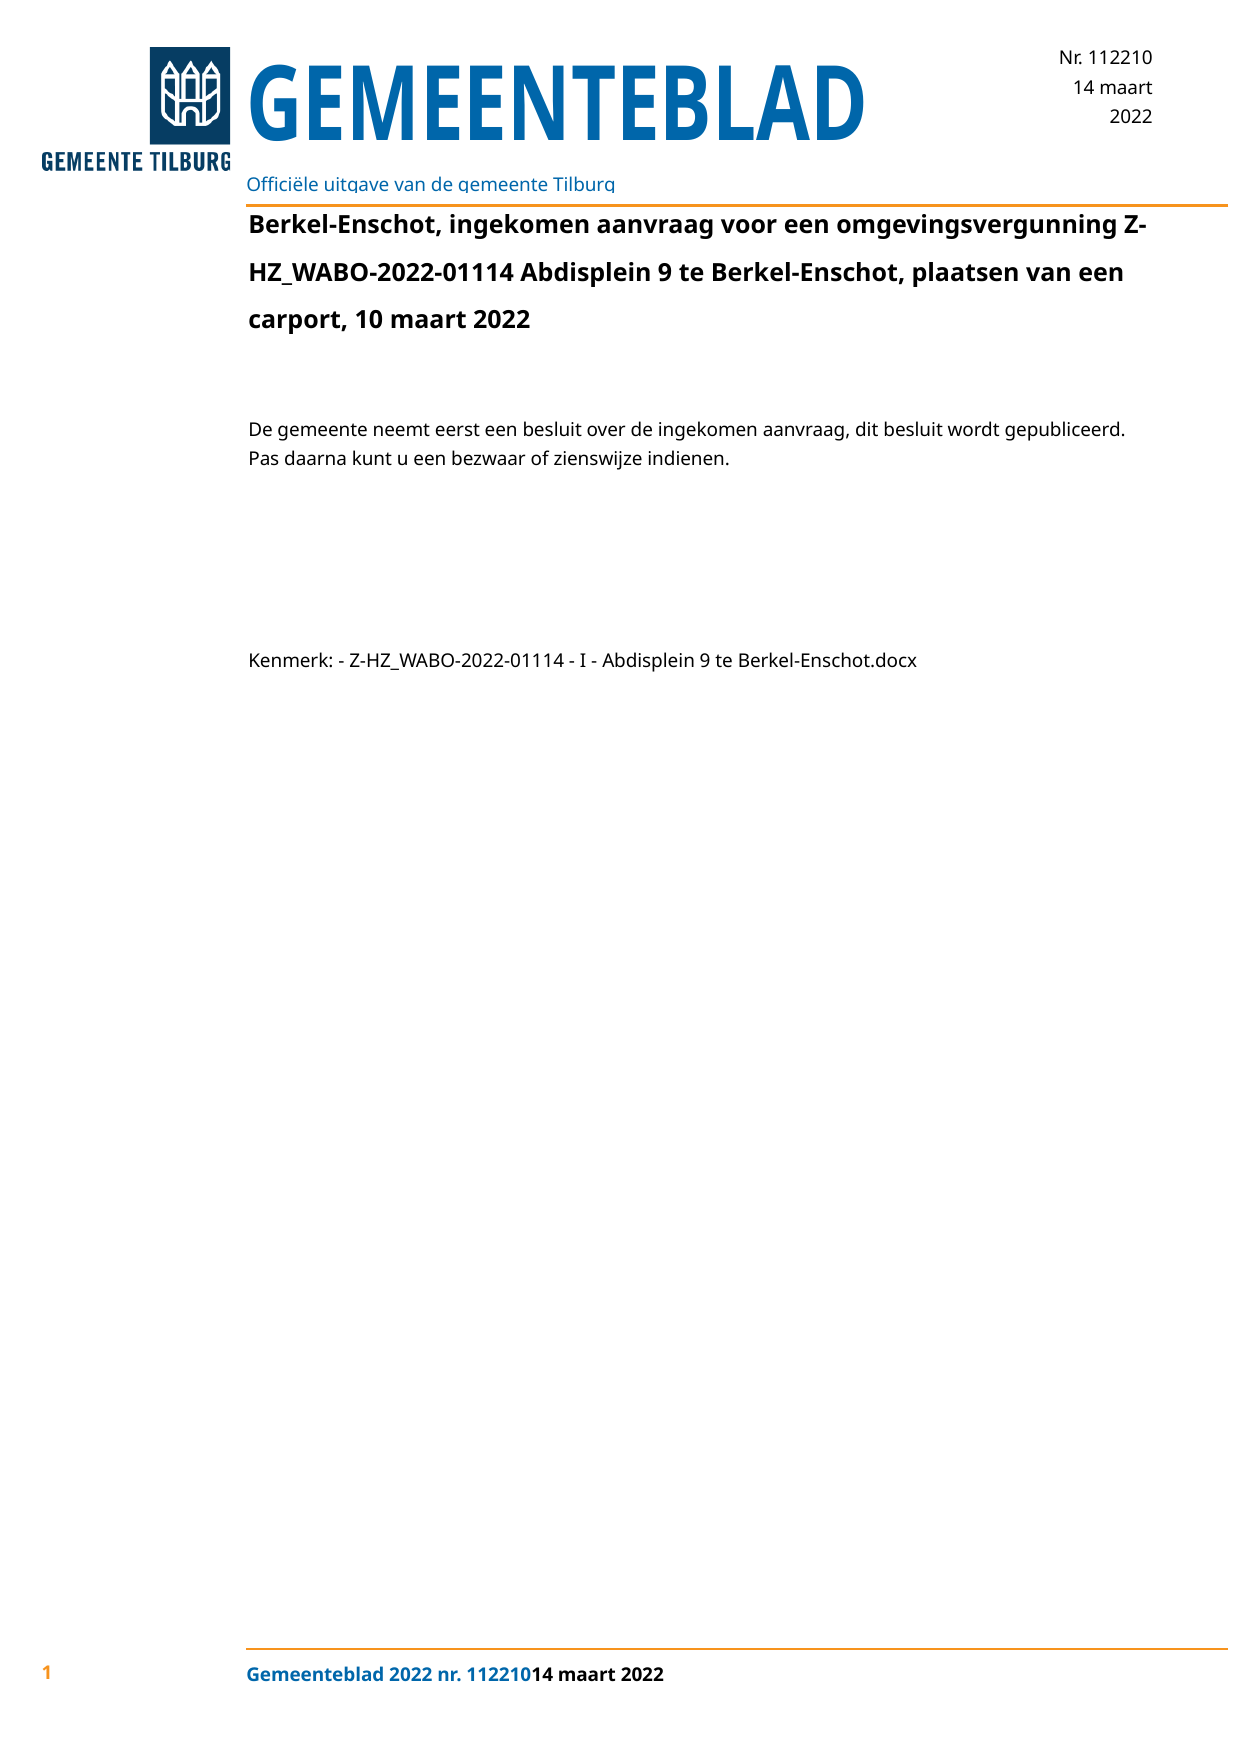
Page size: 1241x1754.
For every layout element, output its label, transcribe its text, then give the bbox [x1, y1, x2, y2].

text Berkel-Enschot, ingekomen aanvraag voor een omgevingsvergunning Z-HZ_WABO-2022-01114 Abdisplein 9 te Berkel-Enschot, plaatsen van een carport, 10 maart 2022 [248, 207, 1152, 336]
text Kenmerk: - Z-HZ_WABO-2022-01114 - I - Abdisplein 9 te Berkel-Enschot.docx [248, 647, 1152, 673]
picture [41, 47, 231, 172]
text De gemeente neemt eerst een besluit over de ingekomen aanvraag, dit besluit wordt gepubliceerd. Pas daarna kunt u een bezwaar of zienswijze indienen. [248, 416, 1152, 471]
